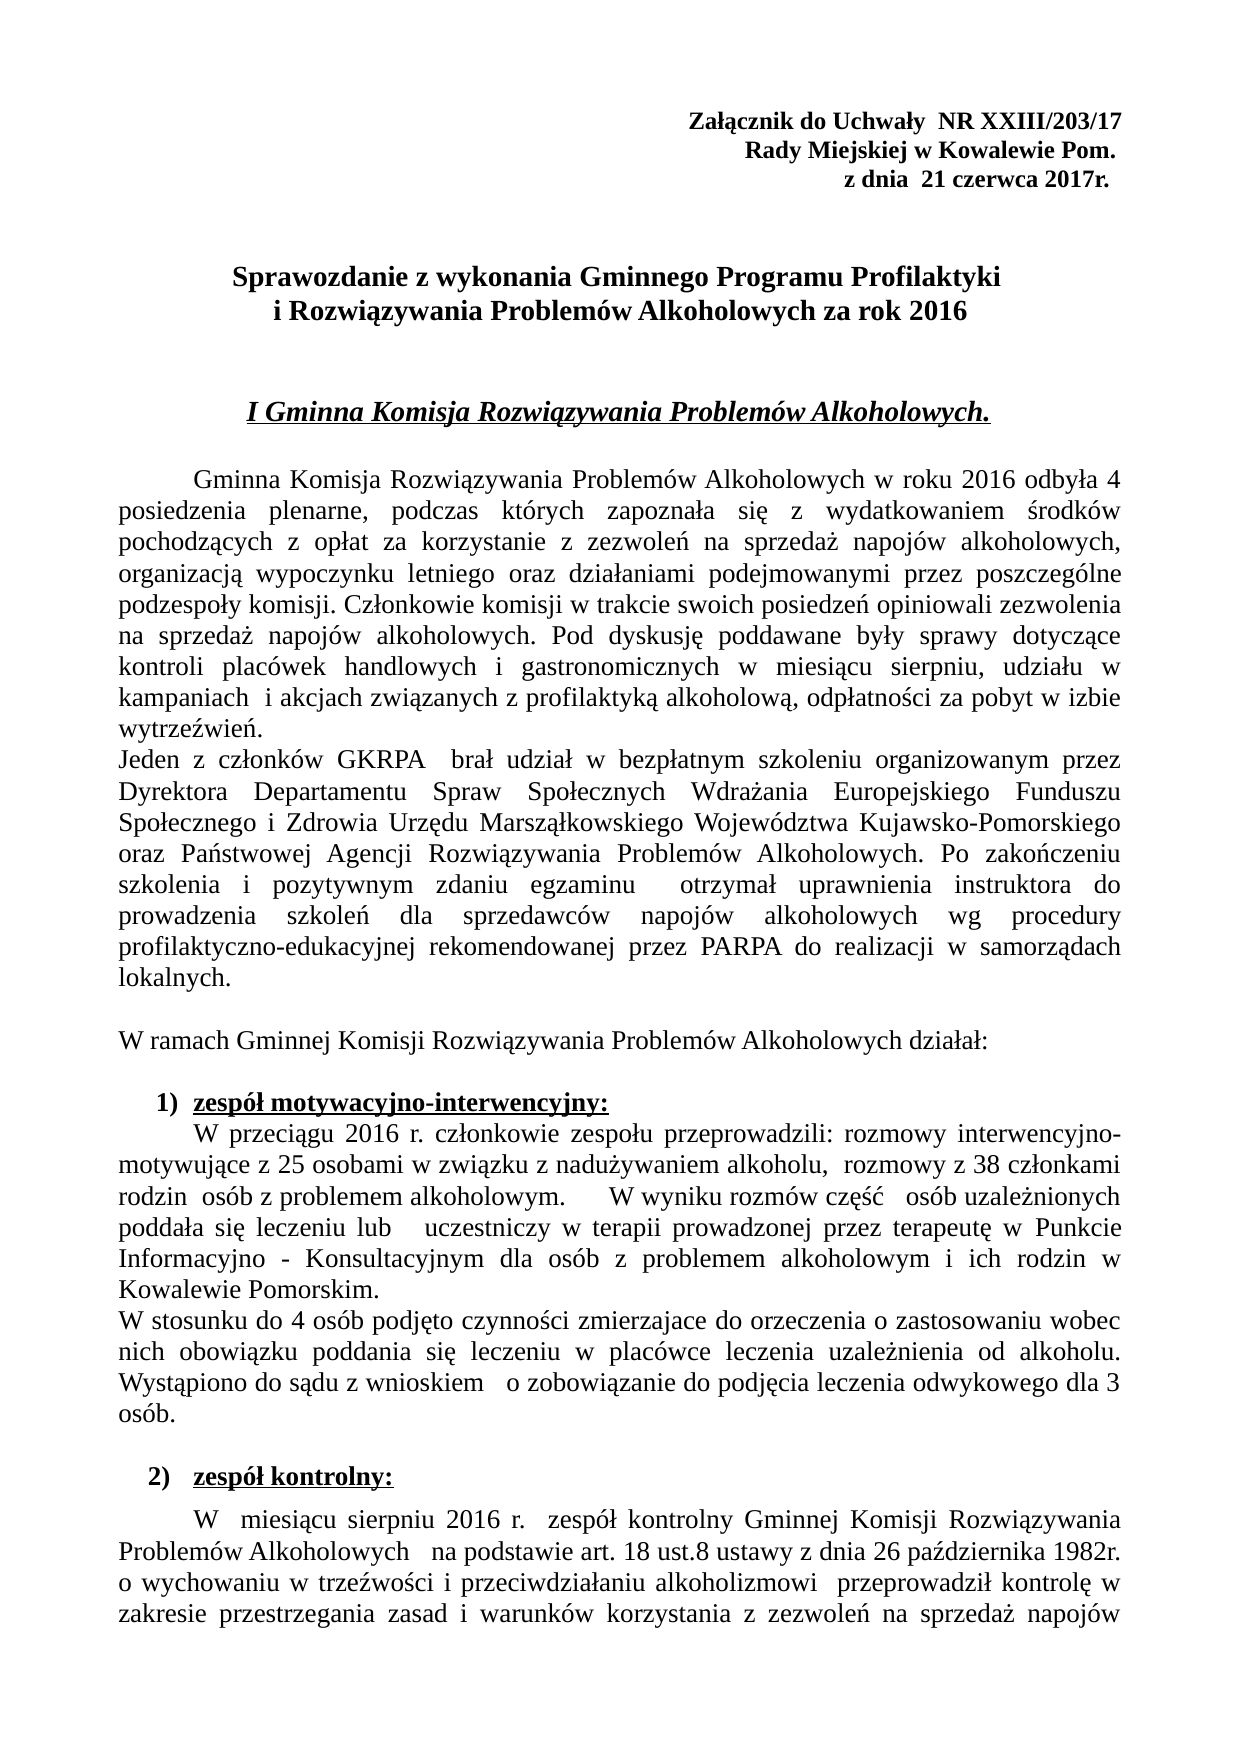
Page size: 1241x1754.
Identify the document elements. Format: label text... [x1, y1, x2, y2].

text I Gminna Komisja Rozwiązywania Problemów Alkoholowych. [118, 394, 1122, 427]
text Załącznik do Uchwały NR XXIII/203/17 [118, 106, 1122, 135]
text i Rozwiązywania Problemów Alkoholowych za rok 2016 [118, 293, 1122, 327]
text Sprawozdanie z wykonania Gminnego Programu Profilaktyki [118, 259, 1122, 293]
text W ramach Gminnej Komisji Rozwiązywania Problemów Alkoholowych działał: [118, 1024, 1122, 1055]
text Gminna Komisja Rozwiązywania Problemów Alkoholowych w roku 2016 odbyła 4 posiedzenia plenarne, podczas których zapoznała się z wydatkowaniem środków pochodzących z opłat za korzystanie z zezwoleń na sprzedaż napojów alkoholowych, organizacją wypoczynku letniego oraz działaniami podejmowanymi przez poszczególne podzespoły komisji. Członkowie komisji w trakcie swoich posiedzeń opiniowali zezwolenia na sprzedaż napojów alkoholowych. Pod dyskusję poddawane były sprawy dotyczące kontroli placówek handlowych i gastronomicznych w miesiącu sierpniu, udziału w kampaniach i akcjach związanych z profilaktyką alkoholową, odpłatności za pobyt w izbie wytrzeźwień. [118, 461, 1122, 743]
list zespół kontrolny: [148, 1460, 1122, 1491]
text Rady Miejskiej w Kowalewie Pom. [118, 135, 1122, 164]
text W miesiącu sierpniu 2016 r. zespół kontrolny Gminnej Komisji Rozwiązywania Problemów Alkoholowych na podstawie art. 18 ust.8 ustawy z dnia 26 października 1982r. o wychowaniu w trzeźwości i przeciwdziałaniu alkoholizmowi przeprowadził kontrolę w zakresie przestrzegania zasad i warunków korzystania z zezwoleń na sprzedaż napojów [118, 1503, 1122, 1628]
list zespół motywacyjno-interwencyjny: [156, 1086, 1122, 1117]
text z dnia 21 czerwca 2017r. [118, 164, 1122, 192]
text W przeciągu 2016 r. członkowie zespołu przeprowadzili: rozmowy interwencyjno-motywujące z 25 osobami w związku z nadużywaniem alkoholu, rozmowy z 38 członkami rodzin osób z problemem alkoholowym. W wyniku rozmów część osób uzależnionych poddała się leczeniu lub uczestniczy w terapii prowadzonej przez terapeutę w Punkcie Informacyjno - Konsultacyjnym dla osób z problemem alkoholowym i ich rodzin w Kowalewie Pomorskim. [118, 1117, 1122, 1304]
text Jeden z członków GKRPA brał udział w bezpłatnym szkoleniu organizowanym przez Dyrektora Departamentu Spraw Społecznych Wdrażania Europejskiego Funduszu Społecznego i Zdrowia Urzędu Marsząłkowskiego Województwa Kujawsko-Pomorskiego oraz Państwowej Agencji Rozwiązywania Problemów Alkoholowych. Po zakończeniu szkolenia i pozytywnym zdaniu egzaminu otrzymał uprawnienia instruktora do prowadzenia szkoleń dla sprzedawców napojów alkoholowych wg procedury profilaktyczno-edukacyjnej rekomendowanej przez PARPA do realizacji w samorządach lokalnych. [118, 743, 1122, 993]
text W stosunku do 4 osób podjęto czynności zmierzajace do orzeczenia o zastosowaniu wobec nich obowiązku poddania się leczeniu w placówce leczenia uzależnienia od alkoholu. Wystąpiono do sądu z wnioskiem o zobowiązanie do podjęcia leczenia odwykowego dla 3 osób. [118, 1304, 1122, 1429]
